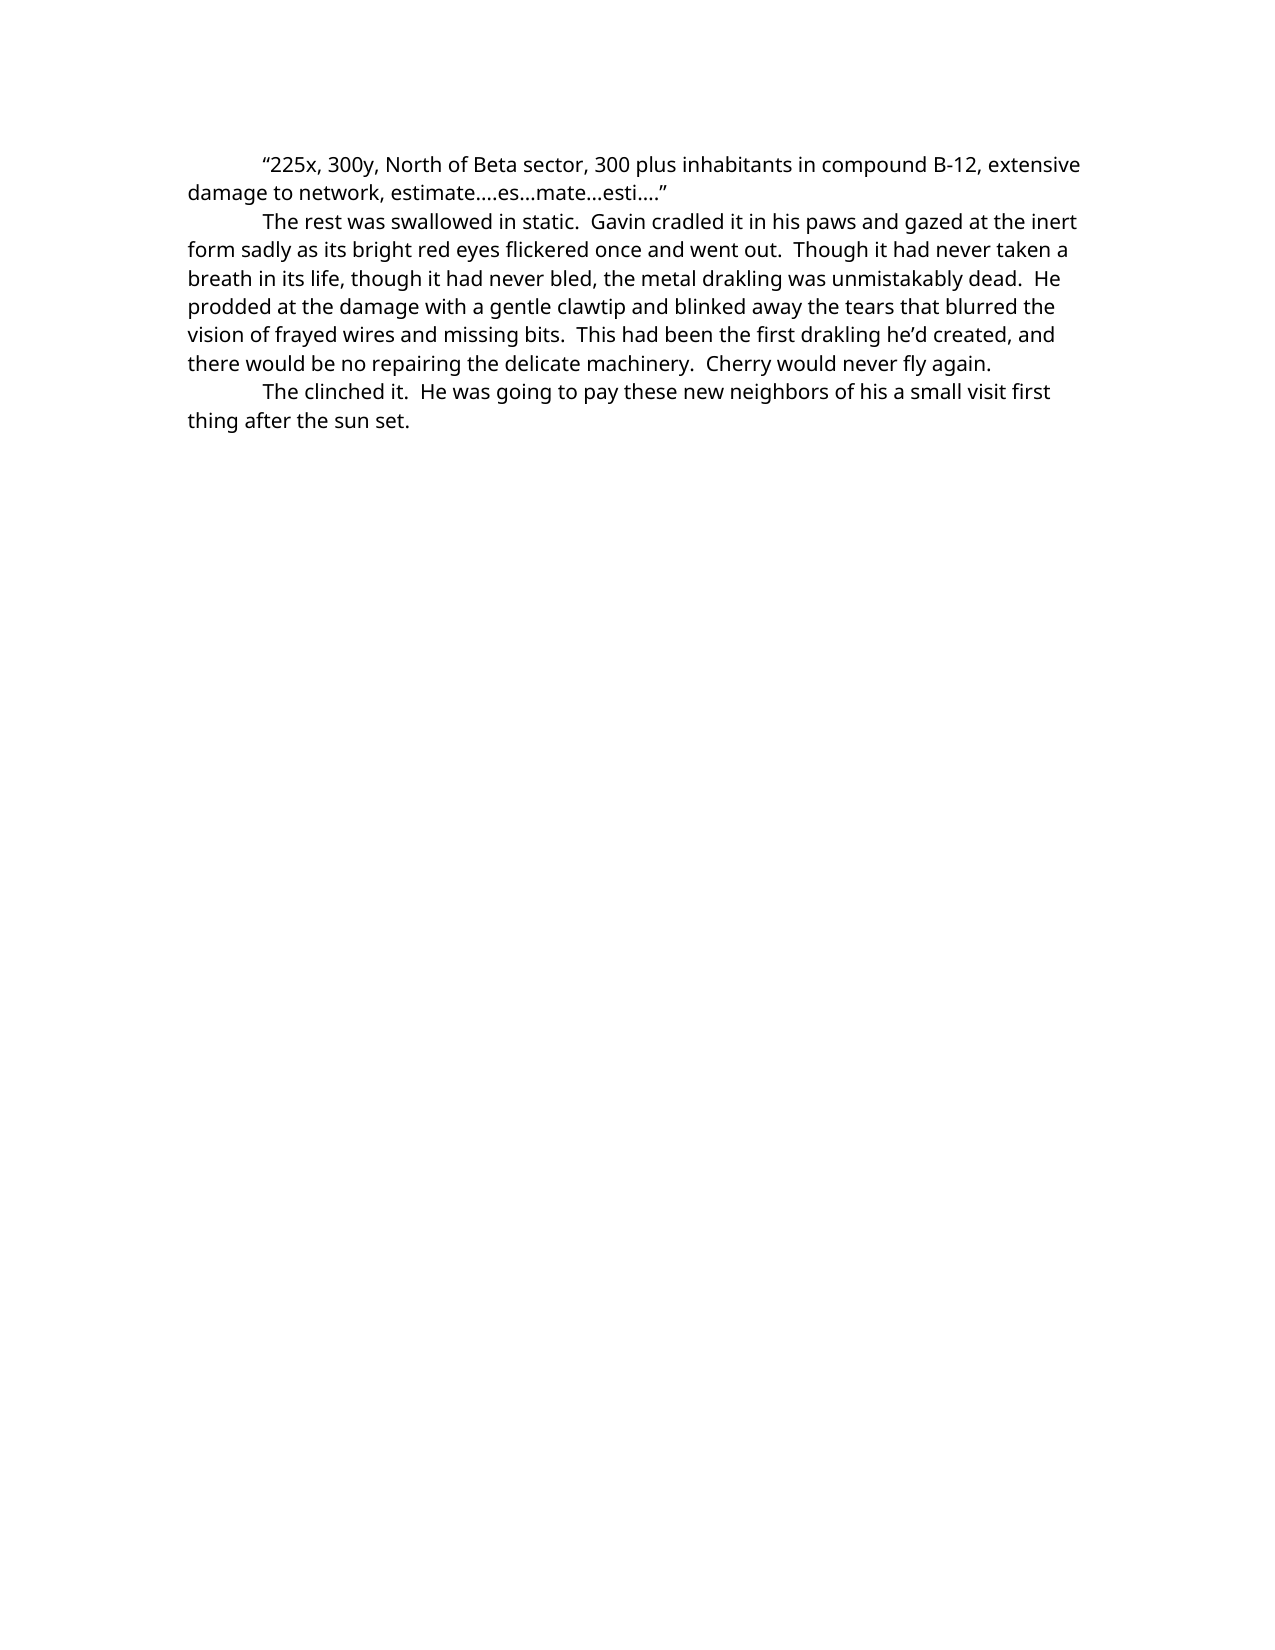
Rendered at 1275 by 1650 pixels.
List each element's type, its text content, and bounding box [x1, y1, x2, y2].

text The rest was swallowed in static. Gavin cradled it in his paws and gazed at the inert form sadly as its bright red eyes flickered once and went out. Though it had never taken a breath in its life, though it had never bled, the metal drakling was unmistakably dead. He prodded at the damage with a gentle clawtip and blinked away the tears that blurred the vision of frayed wires and missing bits. This had been the first drakling he’d created, and there would be no repairing the delicate machinery. Cherry would never fly again. [187, 207, 1087, 377]
text “225x, 300y, North of Beta sector, 300 plus inhabitants in compound B-12, extensive damage to network, estimate….es…mate…esti….” [187, 150, 1087, 207]
text The clinched it. He was going to pay these new neighbors of his a small visit first thing after the sun set. [187, 377, 1087, 434]
